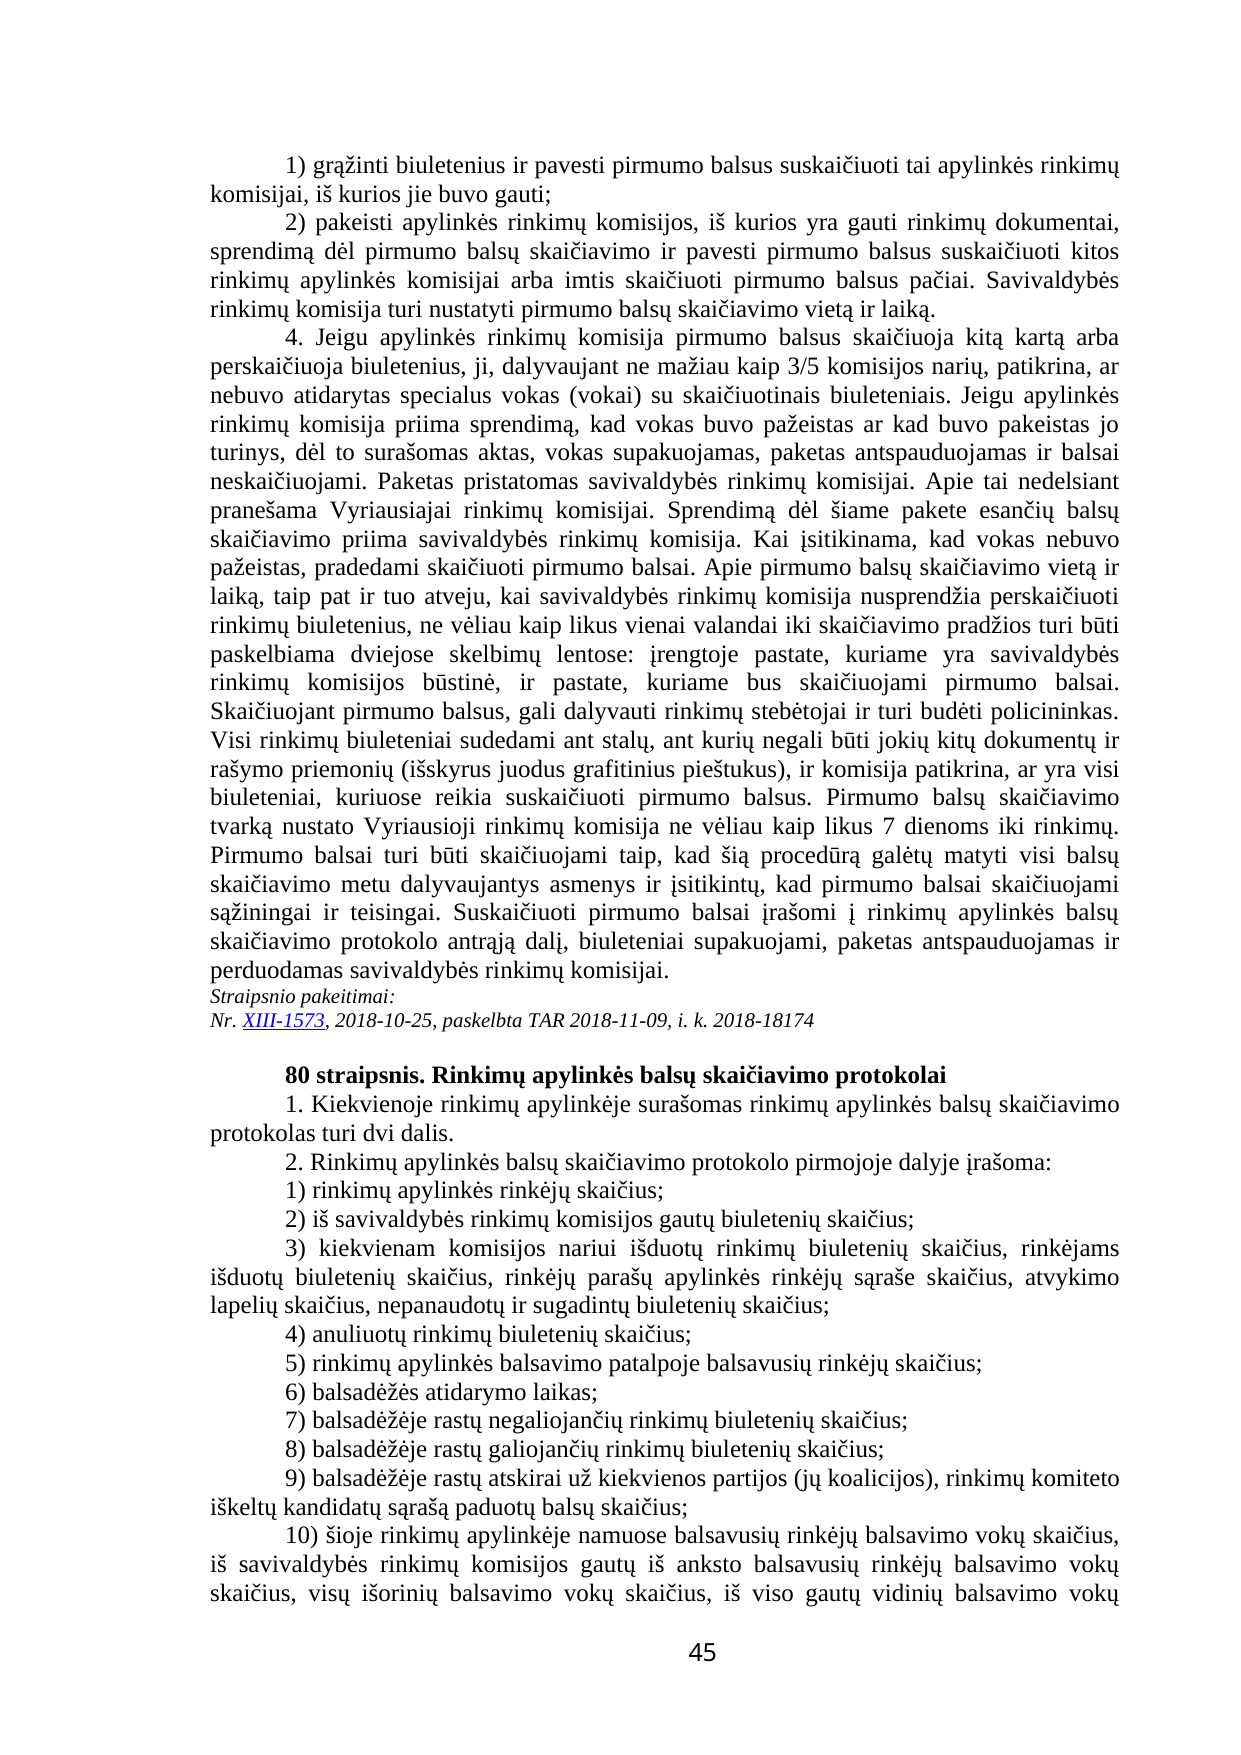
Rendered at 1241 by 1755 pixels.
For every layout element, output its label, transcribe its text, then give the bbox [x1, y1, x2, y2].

text 80 straipsnis. Rinkimų apylinkės balsų skaičiavimo protokolai [210, 1061, 1120, 1089]
text 1. Kiekvienoje rinkimų apylinkėje surašomas rinkimų apylinkės balsų skaičiavimo protokolas turi dvi dalis. [210, 1089, 1120, 1147]
text 10) šioje rinkimų apylinkėje namuose balsavusių rinkėjų balsavimo vokų skaičius, iš savivaldybės rinkimų komisijos gautų iš anksto balsavusių rinkėjų balsavimo vokų skaičius, visų išorinių balsavimo vokų skaičius, iš viso gautų vidinių balsavimo vokų [210, 1521, 1120, 1607]
text 4) anuliuotų rinkimų biuletenių skaičius; [210, 1319, 1120, 1348]
text 2) pakeisti apylinkės rinkimų komisijos, iš kurios yra gauti rinkimų dokumentai, sprendimą dėl pirmumo balsų skaičiavimo ir pavesti pirmumo balsus suskaičiuoti kitos rinkimų apylinkės komisijai arba imtis skaičiuoti pirmumo balsus pačiai. Savivaldybės rinkimų komisija turi nustatyti pirmumo balsų skaičiavimo vietą ir laiką. [210, 207, 1120, 322]
text 7) balsadėžėje rastų negaliojančių rinkimų biuletenių skaičius; [210, 1406, 1120, 1434]
text 6) balsadėžės atidarymo laikas; [210, 1377, 1120, 1406]
text 1) grąžinti biuletenius ir pavesti pirmumo balsus suskaičiuoti tai apylinkės rinkimų komisijai, iš kurios jie buvo gauti; [210, 150, 1120, 207]
text 4. Jeigu apylinkės rinkimų komisija pirmumo balsus skaičiuoja kitą kartą arba perskaičiuoja biuletenius, ji, dalyvaujant ne mažiau kaip 3/5 komisijos narių, patikrina, ar nebuvo atidarytas specialus vokas (vokai) su skaičiuotinais biuleteniais. Jeigu apylinkės rinkimų komisija priima sprendimą, kad vokas buvo pažeistas ar kad buvo pakeistas jo turinys, dėl to surašomas aktas, vokas supakuojamas, paketas antspauduojamas ir balsai neskaičiuojami. Paketas pristatomas savivaldybės rinkimų komisijai. Apie tai nedelsiant pranešama Vyriausiajai rinkimų komisijai. Sprendimą dėl šiame pakete esančių balsų skaičiavimo priima savivaldybės rinkimų komisija. Kai įsitikinama, kad vokas nebuvo pažeistas, pradedami skaičiuoti pirmumo balsai. Apie pirmumo balsų skaičiavimo vietą ir laiką, taip pat ir tuo atveju, kai savivaldybės rinkimų komisija nusprendžia perskaičiuoti rinkimų biuletenius, ne vėliau kaip likus vienai valandai iki skaičiavimo pradžios turi būti paskelbiama dviejose skelbimų lentose: įrengtoje pastate, kuriame yra savivaldybės rinkimų komisijos būstinė, ir pastate, kuriame bus skaičiuojami pirmumo balsai. Skaičiuojant pirmumo balsus, gali dalyvauti rinkimų stebėtojai ir turi budėti policininkas. Visi rinkimų biuleteniai sudedami ant stalų, ant kurių negali būti jokių kitų dokumentų ir rašymo priemonių (išskyrus juodus grafitinius pieštukus), ir komisija patikrina, ar yra visi biuleteniai, kuriuose reikia suskaičiuoti pirmumo balsus. Pirmumo balsų skaičiavimo tvarką nustato Vyriausioji rinkimų komisija ne vėliau kaip likus 7 dienoms iki rinkimų. Pirmumo balsai turi būti skaičiuojami taip, kad šią procedūrą galėtų matyti visi balsų skaičiavimo metu dalyvaujantys asmenys ir įsitikintų, kad pirmumo balsai skaičiuojami sąžiningai ir teisingai. Suskaičiuoti pirmumo balsai įrašomi į rinkimų apylinkės balsų skaičiavimo protokolo antrąją dalį, biuleteniai supakuojami, paketas antspauduojamas ir perduodamas savivaldybės rinkimų komisijai. [210, 322, 1120, 984]
text Nr. XIII-1573, 2018-10-25, paskelbta TAR 2018-11-09, i. k. 2018-18174 [210, 1008, 1120, 1032]
text 9) balsadėžėje rastų atskirai už kiekvienos partijos (jų koalicijos), rinkimų komiteto iškeltų kandidatų sąrašą paduotų balsų skaičius; [210, 1463, 1120, 1521]
text 5) rinkimų apylinkės balsavimo patalpoje balsavusių rinkėjų skaičius; [210, 1348, 1120, 1377]
text 2. Rinkimų apylinkės balsų skaičiavimo protokolo pirmojoje dalyje įrašoma: [210, 1147, 1120, 1176]
text 2) iš savivaldybės rinkimų komisijos gautų biuletenių skaičius; [210, 1204, 1120, 1233]
text Straipsnio pakeitimai: [210, 984, 1120, 1008]
text 8) balsadėžėje rastų galiojančių rinkimų biuletenių skaičius; [210, 1434, 1120, 1463]
text 1) rinkimų apylinkės rinkėjų skaičius; [210, 1176, 1120, 1204]
text 3) kiekvienam komisijos nariui išduotų rinkimų biuletenių skaičius, rinkėjams išduotų biuletenių skaičius, rinkėjų parašų apylinkės rinkėjų sąraše skaičius, atvykimo lapelių skaičius, nepanaudotų ir sugadintų biuletenių skaičius; [210, 1233, 1120, 1319]
